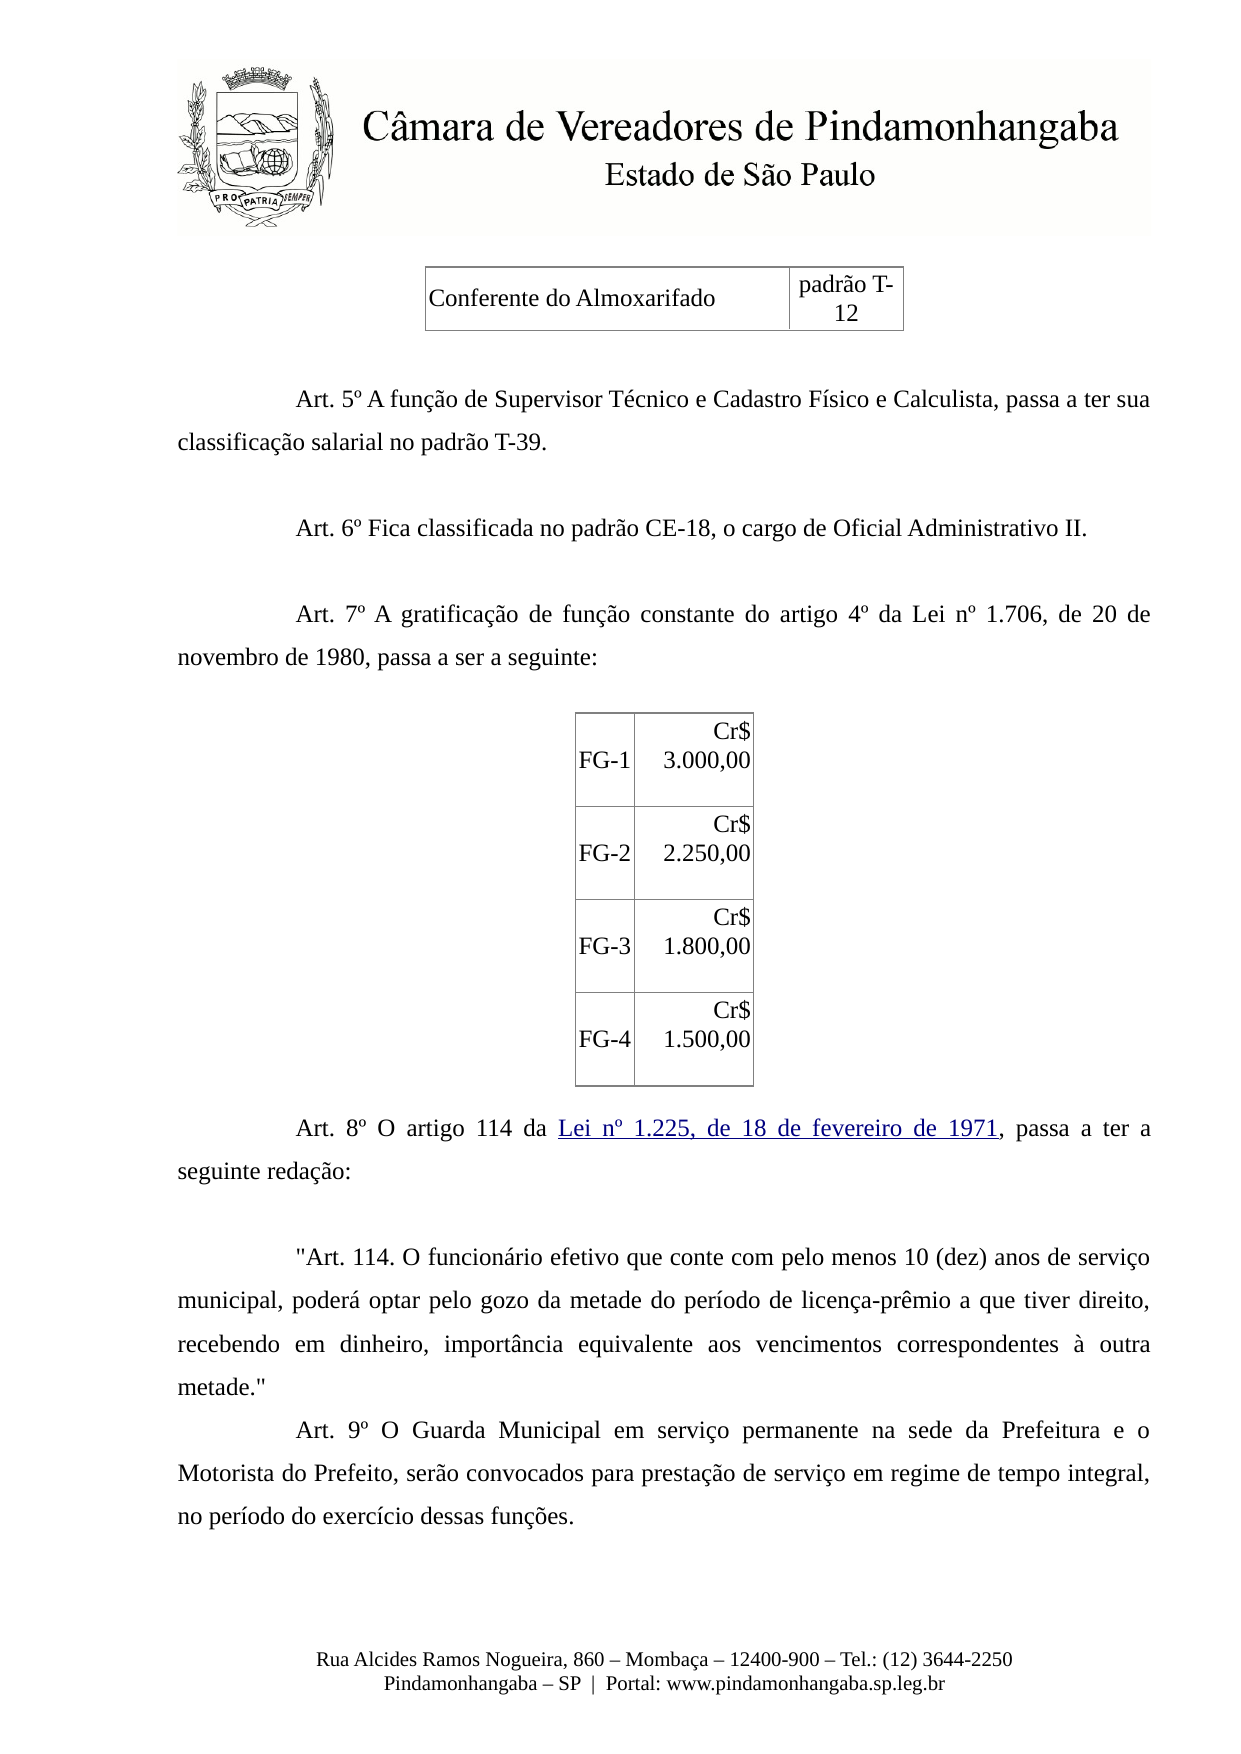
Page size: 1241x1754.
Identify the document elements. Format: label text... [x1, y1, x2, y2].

table_cell FG-2 [576, 807, 634, 899]
text Art. 6º Fica classificada no padrão CE-18, o cargo de Oficial Administrativo II. [177, 513, 1152, 542]
text Art. 9º O Guarda Municipal em serviço permanente na sede da Prefeitura e o Motorista do Prefeito, serão convocados para prestação de serviço em regime de tempo integral, no período do exercício dessas funções. [177, 1415, 1152, 1530]
table_cell Cr$ 1.800,00 [635, 900, 753, 992]
table_header Cr$ 3.000,00 [635, 714, 753, 806]
text Art. 8º O artigo 114 da Lei nº 1.225, de 18 de fevereiro de 1971, passa a ter a seguinte redação: [177, 1113, 1152, 1185]
table_cell Cr$ 2.250,00 [635, 807, 753, 899]
table_cell Conferente do Almoxarifado [426, 268, 789, 329]
table_cell Cr$ 1.500,00 [635, 993, 753, 1085]
table_header FG-1 [576, 714, 634, 806]
text Art. 5º A função de Supervisor Técnico e Cadastro Físico e Calculista, passa a ter sua classificação salarial no padrão T-39. [177, 384, 1152, 456]
table_cell FG-3 [576, 900, 634, 992]
text Art. 7º A gratificação de função constante do artigo 4º da Lei nº 1.706, de 20 de novembro de 1980, passa a ser a seguinte: [177, 599, 1152, 671]
text "Art. 114. O funcionário efetivo que conte com pelo menos 10 (dez) anos de serviço municipal, poderá optar pelo gozo da metade do período de licença-prêmio a que tiver direito, recebendo em dinheiro, importância equivalente aos vencimentos correspondentes à outra metade." [177, 1242, 1152, 1401]
table_cell FG-4 [576, 993, 634, 1085]
picture [177, 59, 1152, 236]
table_cell padrão T-12 [790, 268, 903, 329]
